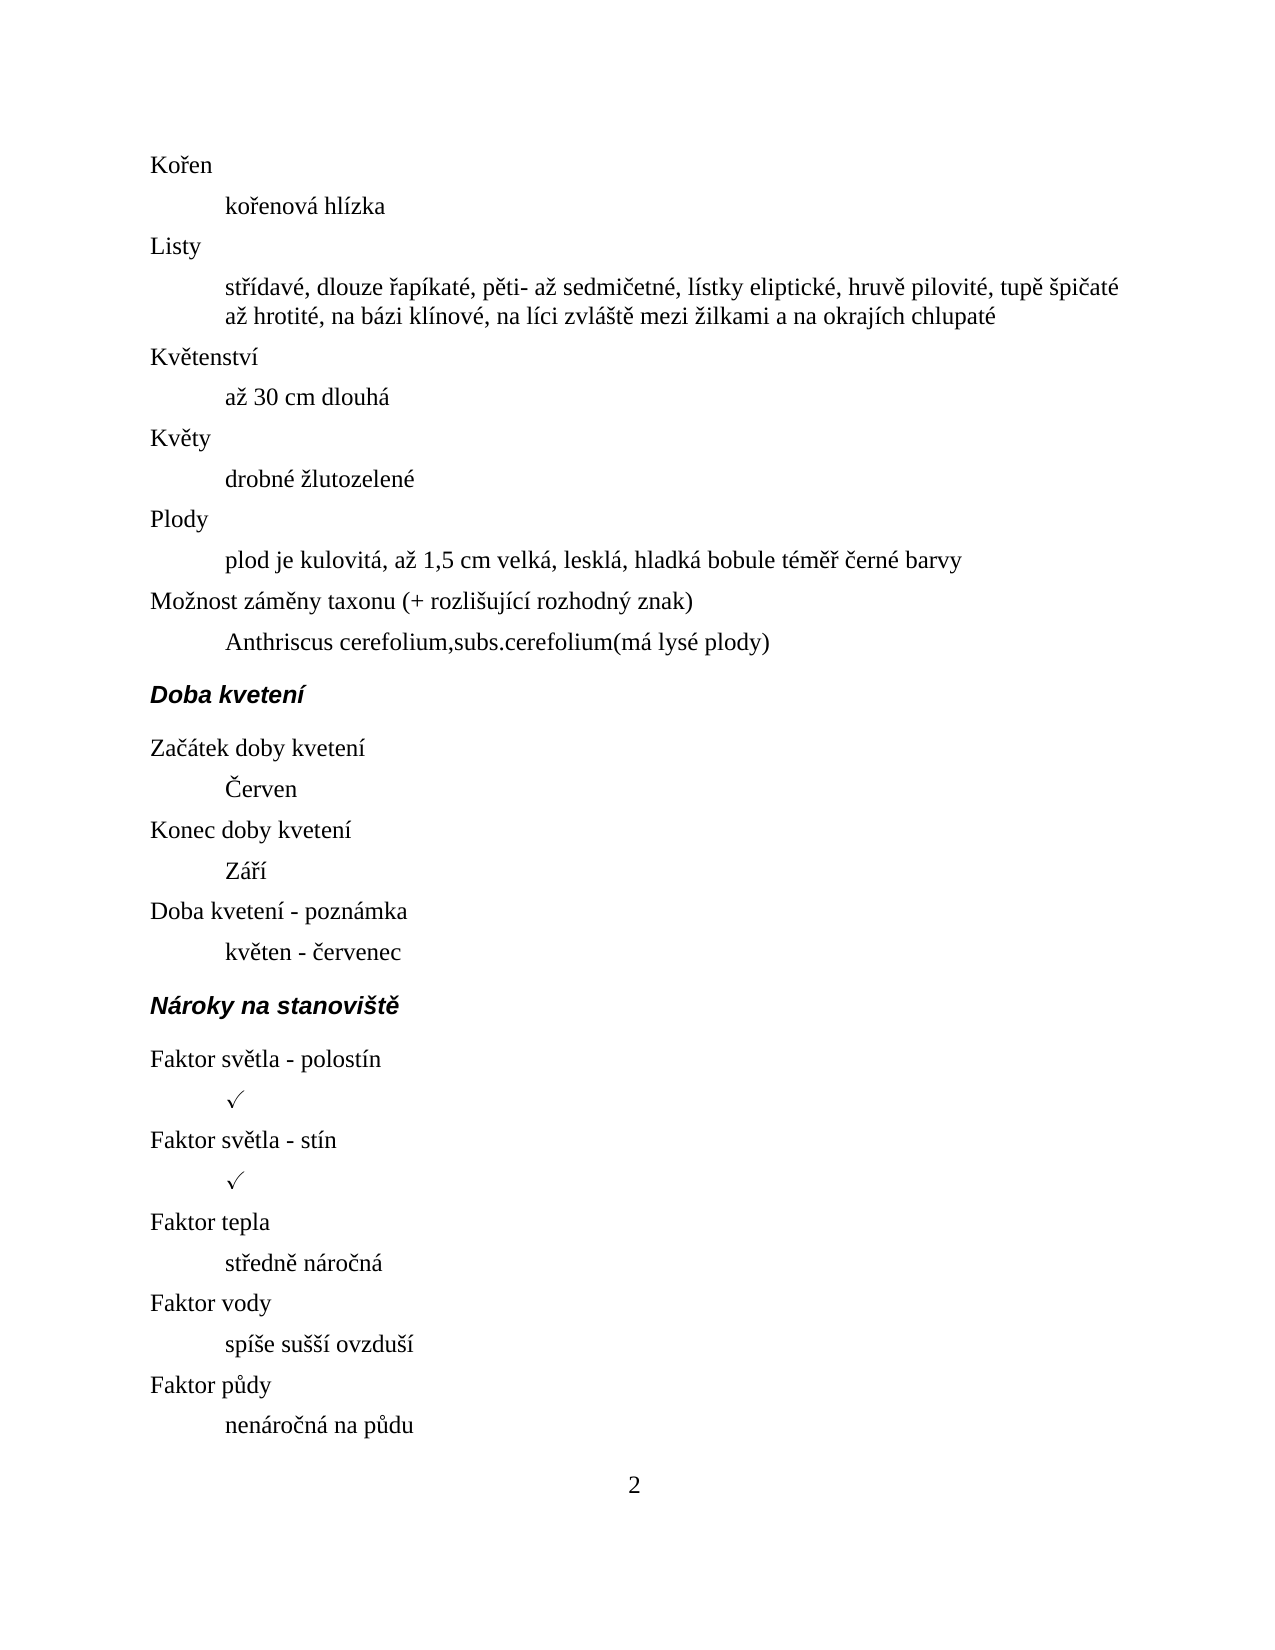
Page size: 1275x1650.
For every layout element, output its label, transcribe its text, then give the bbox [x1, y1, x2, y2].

text Květenství [150, 342, 1125, 370]
text Květy [150, 423, 1125, 452]
text Faktor tepla [150, 1207, 1125, 1236]
text plod je kulovitá, až 1,5 cm velká, lesklá, hladká bobule téměř černé barvy [225, 545, 1125, 574]
text drobné žlutozelené [225, 464, 1125, 493]
text Červen [225, 774, 1125, 803]
text středně náročná [225, 1248, 1125, 1276]
text Anthriscus cerefolium,subs.cerefolium(má lysé plody) [225, 627, 1125, 656]
text střídavé, dlouze řapíkaté, pěti- až sedmičetné, lístky eliptické, hruvě pilovité, tupě špičaté až hrotité, na bázi klínové, na líci zvláště mezi žilkami a na okrajích chlupaté [225, 272, 1125, 330]
subtitle Nároky na stanoviště [150, 991, 1125, 1019]
text květen - červenec [225, 937, 1125, 966]
text nenáročná na půdu [225, 1411, 1125, 1439]
text Faktor půdy [150, 1370, 1125, 1398]
text ✓ [225, 1166, 1125, 1195]
text Konec doby kvetení [150, 815, 1125, 844]
text kořenová hlízka [225, 191, 1125, 219]
text až 30 cm dlouhá [225, 382, 1125, 411]
subtitle Doba kvetení [150, 681, 1125, 709]
text Listy [150, 231, 1125, 260]
text Možnost záměny taxonu (+ rozlišující rozhodný znak) [150, 586, 1125, 615]
text ✓ [225, 1085, 1125, 1113]
text Faktor světla - stín [150, 1125, 1125, 1154]
text Faktor světla - polostín [150, 1044, 1125, 1073]
text Plody [150, 504, 1125, 533]
text Září [225, 856, 1125, 884]
text spíše sušší ovzduší [225, 1329, 1125, 1358]
text Faktor vody [150, 1288, 1125, 1317]
text Kořen [150, 150, 1125, 179]
text Doba kvetení - poznámka [150, 896, 1125, 925]
text Začátek doby kvetení [150, 733, 1125, 762]
